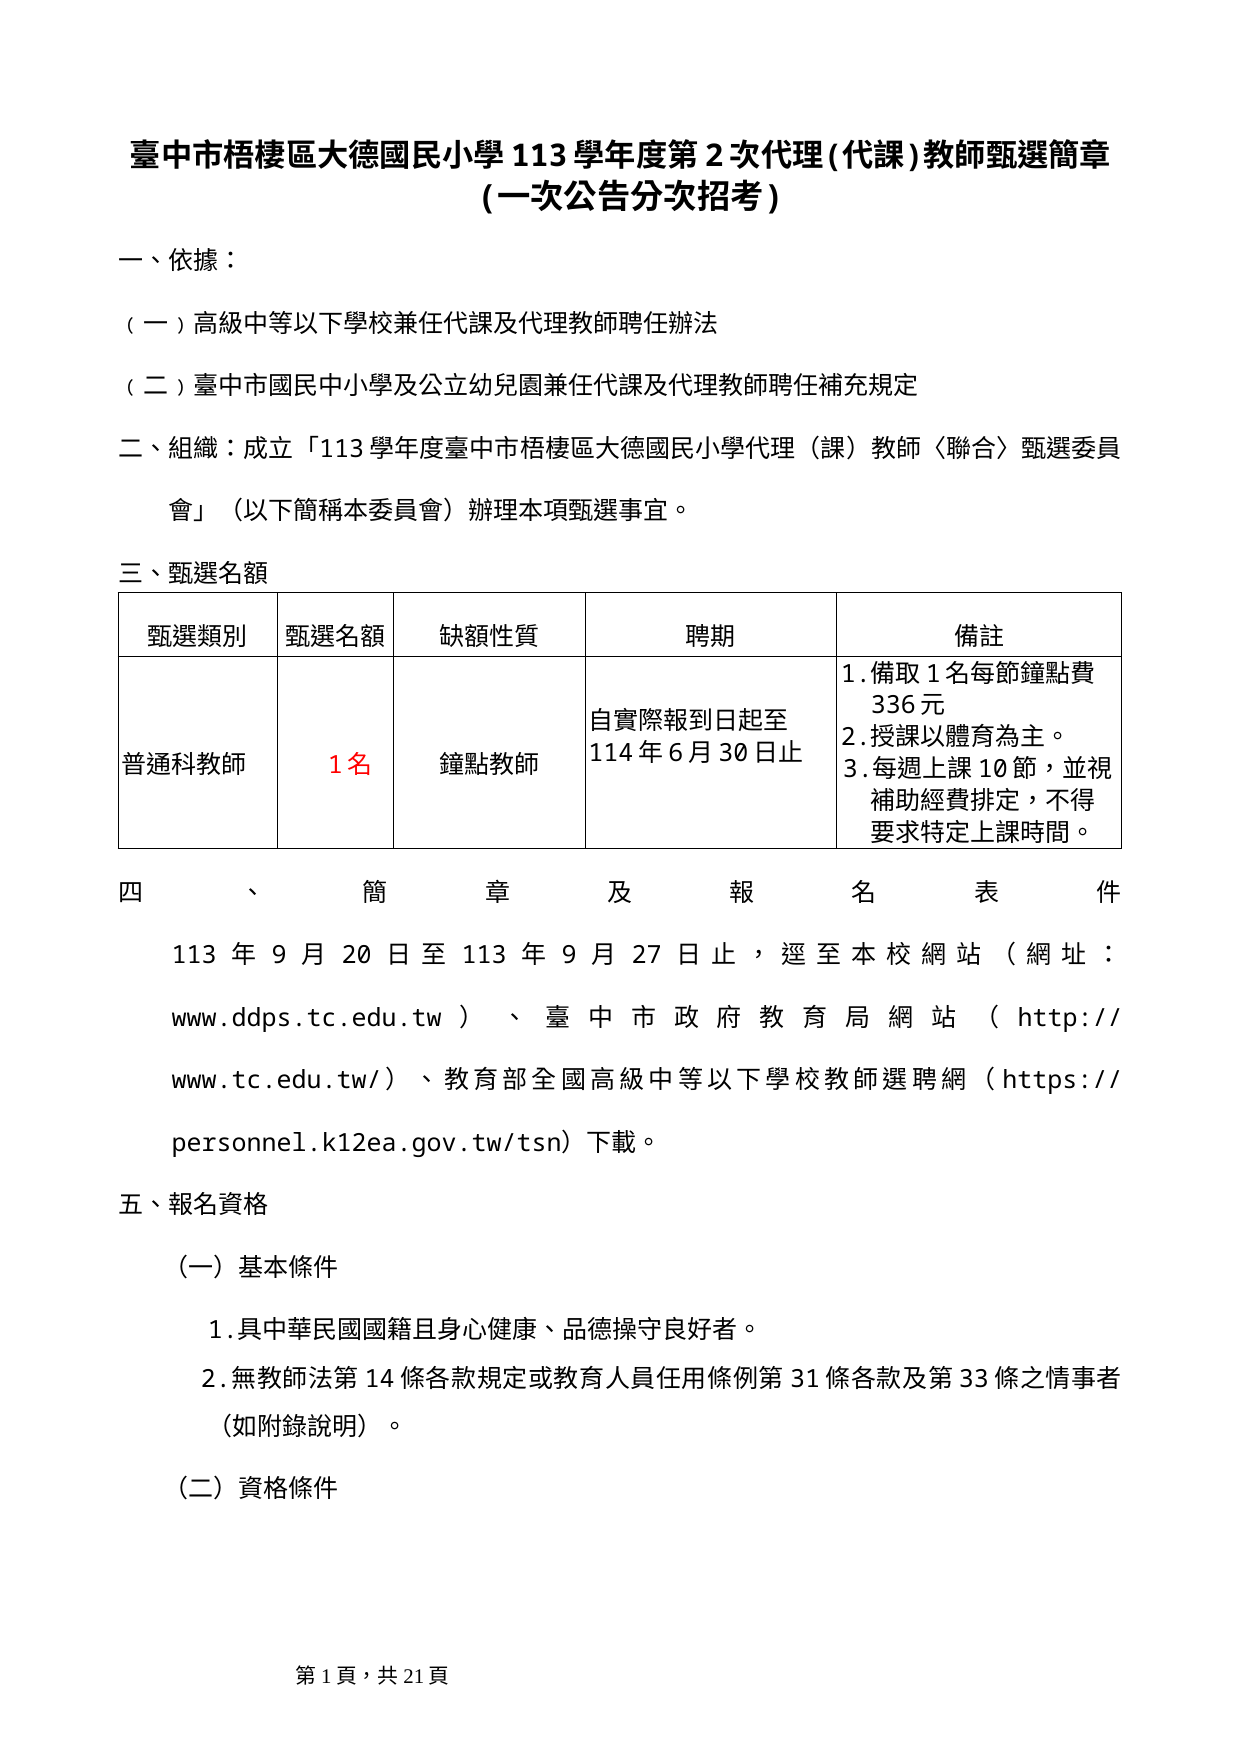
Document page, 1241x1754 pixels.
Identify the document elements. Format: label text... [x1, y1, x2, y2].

table_header 缺額性質 [394, 593, 585, 656]
text 臺中市梧棲區大德國民小學113學年度第2次代理(代課)教師甄選簡章 [118, 111, 1122, 173]
table_cell 普通科教師 [119, 657, 277, 848]
table_header 甄選名額 [278, 593, 393, 656]
table_cell 1名 [278, 657, 393, 848]
table_header 備註 [837, 593, 1121, 656]
table_cell 鐘點教師 [394, 657, 585, 848]
text ﹙一﹚高級中等以下學校兼任代課及代理教師聘任辦法 [118, 279, 1122, 342]
text （二）資格條件 [118, 1445, 1122, 1507]
text 四、簡章及報名表件 113年9月20日至113年9月27日止，逕至本校網站（網址：www.ddps.tc.edu.tw）、臺中市政府教育局網站（http://www.tc.edu.tw/）、教育部全國高級中等以下學校教師選聘網（https://personnel.k12ea.gov.tw/tsn）下載。 [118, 849, 1122, 1161]
table_cell 自實際報到日起至 114年6月30日止 [586, 657, 836, 848]
text （一）基本條件 [118, 1224, 1122, 1286]
table_cell 1.備取1名每節鐘點費336元 2.授課以體育為主。 3.每週上課10節，並視補助經費排定，不得要求特定上課時間。 [837, 657, 1121, 848]
text (一次公告分次招考) [118, 173, 1122, 217]
text 三、甄選名額 [118, 529, 1122, 592]
text 五、報名資格 [118, 1161, 1122, 1224]
text 2.無教師法第14條各款規定或教育人員任用條例第31條各款及第33條之情事者（如附錄說明）。 [169, 1349, 1122, 1445]
text ﹙二﹚臺中市國民中小學及公立幼兒園兼任代課及代理教師聘任補充規定 [118, 342, 1122, 404]
text 一、依據： [118, 217, 1122, 279]
table_header 甄選類別 [119, 593, 277, 656]
table_header 聘期 [586, 593, 836, 656]
text 二、組織：成立「113學年度臺中市梧棲區大德國民小學代理（課）教師〈聯合〉甄選委員會」（以下簡稱本委員會）辦理本項甄選事宜。 [118, 404, 1122, 529]
text 1.具中華民國國籍且身心健康、品德操守良好者。 [148, 1286, 1122, 1349]
